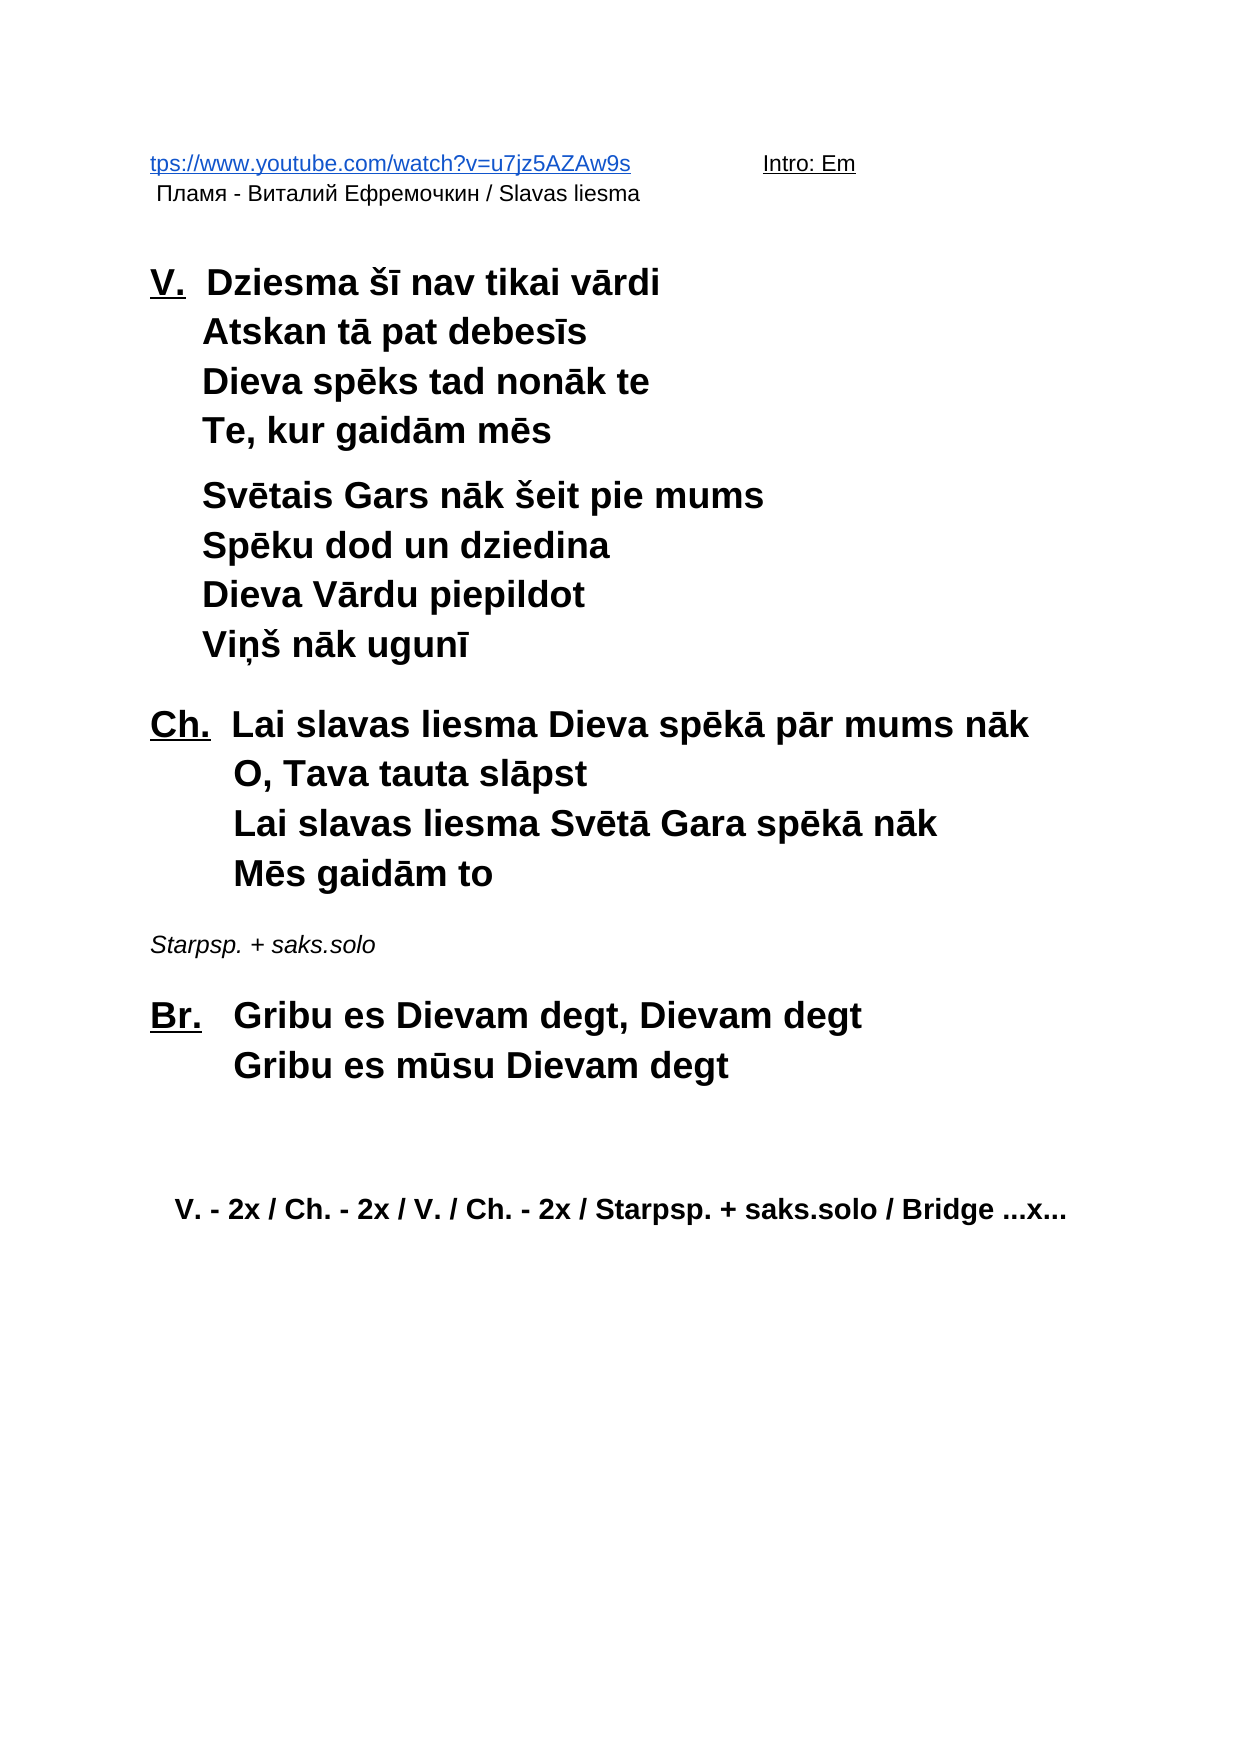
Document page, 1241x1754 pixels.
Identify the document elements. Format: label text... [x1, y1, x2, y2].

text Viņš nāk ugunī [150, 622, 1124, 665]
text Br. Gribu es Dievam degt, Dievam degt [150, 994, 1124, 1037]
text V. - 2x / Ch. - 2x / V. / Ch. - 2x / Starpsp. + saks.solo / Bridge ...x... [150, 1192, 1124, 1226]
text Starpsp. + saks.solo [150, 931, 1124, 959]
text Пламя - Виталий Ефремочкин / Slavas liesma [150, 180, 1124, 207]
text tps://www.youtube.com/watch?v=u7jz5AZAw9s Intro: Em [150, 150, 1124, 176]
text Gribu es mūsu Dievam degt [150, 1043, 1124, 1086]
text Dieva spēks tad nonāk te [150, 359, 1124, 402]
text Te, kur gaidām mēs [150, 409, 1124, 452]
text O, Tava tauta slāpst [150, 752, 1124, 795]
text Lai slavas liesma Svētā Gara spēkā nāk [150, 801, 1124, 844]
text V. Dziesma šī nav tikai vārdi [150, 260, 1124, 303]
text Mēs gaidām to [150, 851, 1124, 894]
text Dieva Vārdu piepildot [150, 573, 1124, 616]
text Atskan tā pat debesīs [150, 309, 1124, 353]
text Spēku dod un dziedina [150, 523, 1124, 566]
text Svētais Gars nāk šeit pie mums [150, 473, 1124, 517]
text Ch. Lai slavas liesma Dieva spēkā pār mums nāk [150, 702, 1124, 745]
